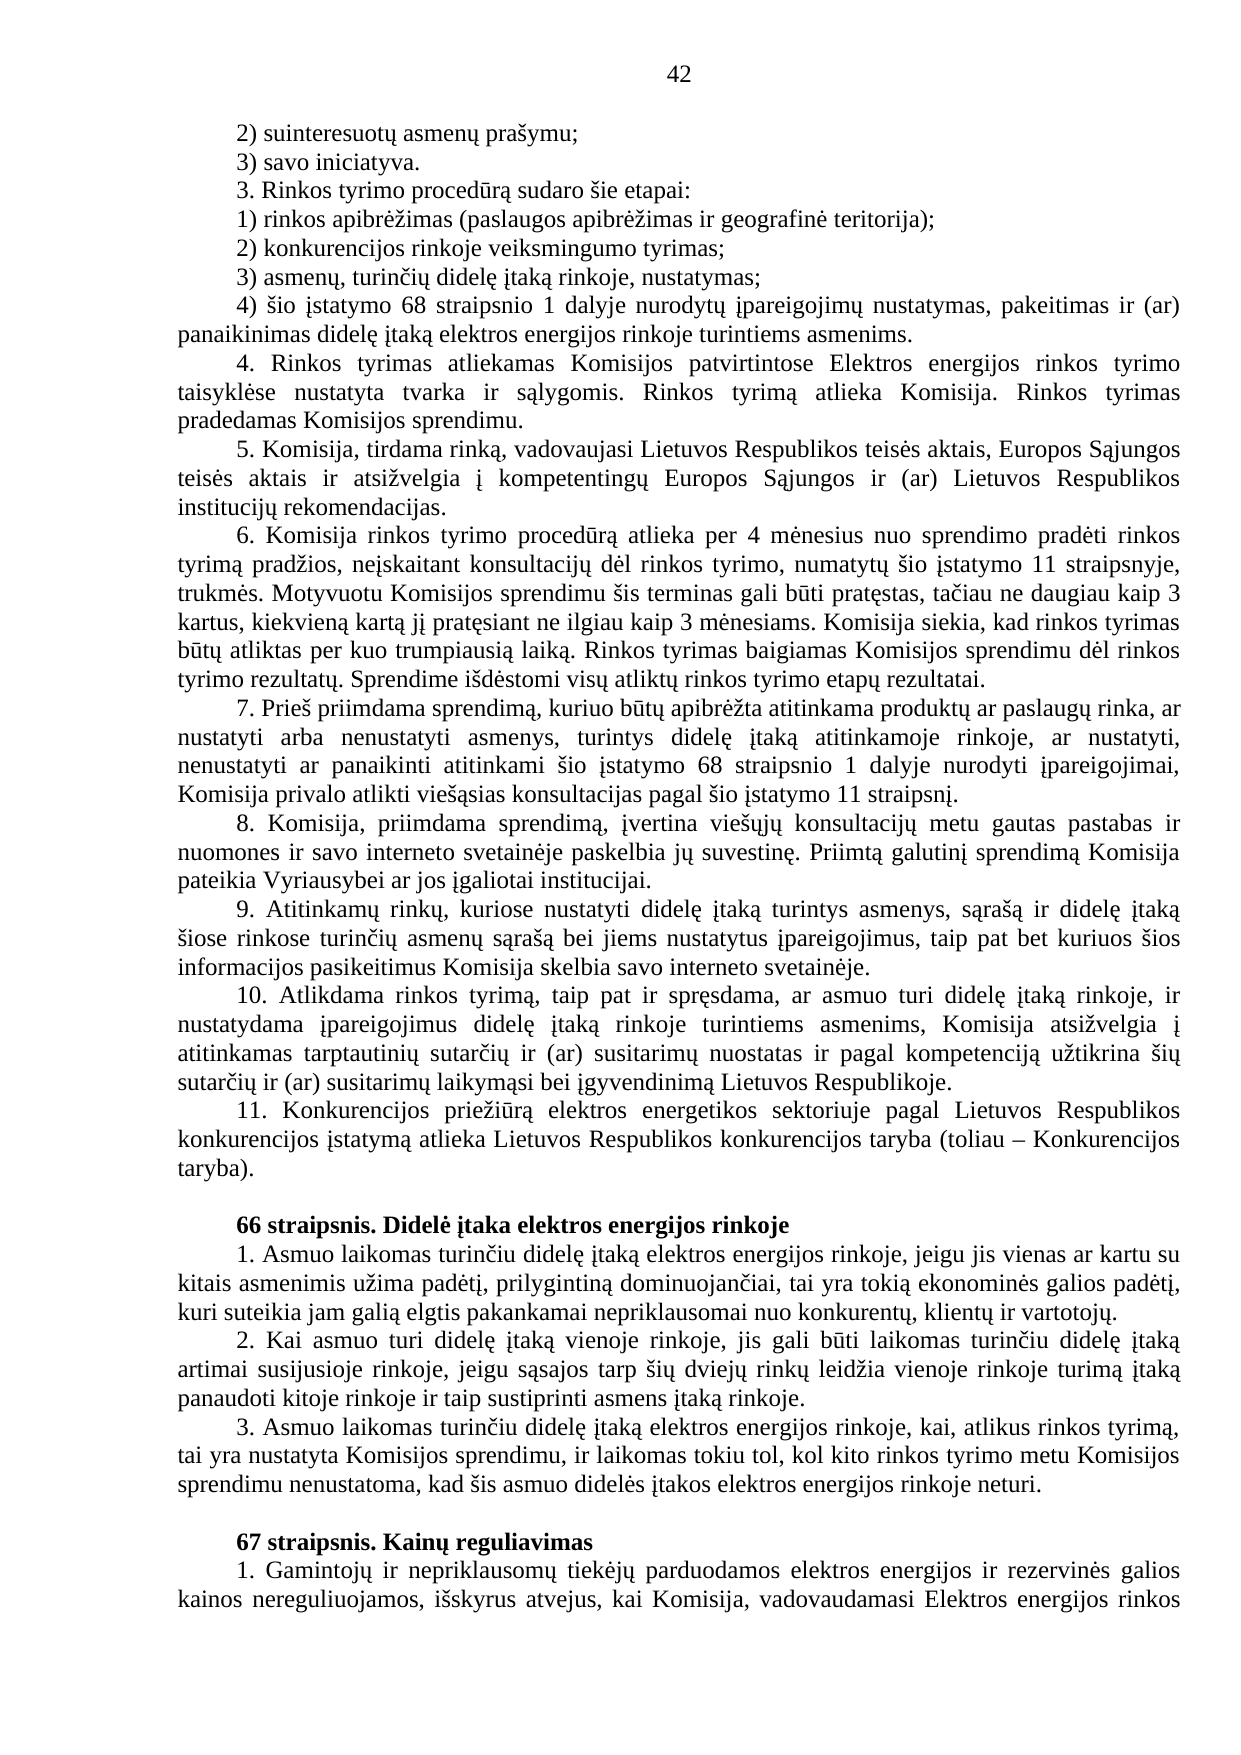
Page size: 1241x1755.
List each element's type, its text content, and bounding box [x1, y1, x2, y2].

text 3) asmenų, turinčių didelę įtaką rinkoje, nustatymas; [177, 262, 1181, 291]
text 2) suinteresuotų asmenų prašymu; [177, 118, 1181, 147]
text 3) savo iniciatyva. [177, 147, 1181, 176]
text 3. Asmuo laikomas turinčiu didelę įtaką elektros energijos rinkoje, kai, atlikus rinkos tyrimą, tai yra nustatyta Komisijos sprendimu, ir laikomas tokiu tol, kol kito rinkos tyrimo metu Komisijos sprendimu nenustatoma, kad šis asmuo didelės įtakos elektros energijos rinkoje neturi. [177, 1412, 1181, 1498]
text 8. Komisija, priimdama sprendimą, įvertina viešųjų konsultacijų metu gautas pastabas ir nuomones ir savo interneto svetainėje paskelbia jų suvestinę. Priimtą galutinį sprendimą Komisija pateikia Vyriausybei ar jos įgaliotai institucijai. [177, 808, 1181, 894]
text 1. Gamintojų ir nepriklausomų tiekėjų parduodamos elektros energijos ir rezervinės galios kainos nereguliuojamos, išskyrus atvejus, kai Komisija, vadovaudamasi Elektros energijos rinkos [177, 1556, 1181, 1613]
text 66 straipsnis. Didelė įtaka elektros energijos rinkoje [177, 1211, 1181, 1239]
text 10. Atlikdama rinkos tyrimą, taip pat ir spręsdama, ar asmuo turi didelę įtaką rinkoje, ir nustatydama įpareigojimus didelę įtaką rinkoje turintiems asmenims, Komisija atsižvelgia į atitinkamas tarptautinių sutarčių ir (ar) susitarimų nuostatas ir pagal kompetenciją užtikrina šių sutarčių ir (ar) susitarimų laikymąsi bei įgyvendinimą Lietuvos Respublikoje. [177, 981, 1181, 1096]
text 1) rinkos apibrėžimas (paslaugos apibrėžimas ir geografinė teritorija); [177, 204, 1181, 233]
text 6. Komisija rinkos tyrimo procedūrą atlieka per 4 mėnesius nuo sprendimo pradėti rinkos tyrimą pradžios, neįskaitant konsultacijų dėl rinkos tyrimo, numatytų šio įstatymo 11 straipsnyje, trukmės. Motyvuotu Komisijos sprendimu šis terminas gali būti pratęstas, tačiau ne daugiau kaip 3 kartus, kiekvieną kartą jį pratęsiant ne ilgiau kaip 3 mėnesiams. Komisija siekia, kad rinkos tyrimas būtų atliktas per kuo trumpiausią laiką. Rinkos tyrimas baigiamas Komisijos sprendimu dėl rinkos tyrimo rezultatų. Sprendime išdėstomi visų atliktų rinkos tyrimo etapų rezultatai. [177, 521, 1181, 693]
text 1. Asmuo laikomas turinčiu didelę įtaką elektros energijos rinkoje, jeigu jis vienas ar kartu su kitais asmenimis užima padėtį, prilygintiną dominuojančiai, tai yra tokią ekonominės galios padėtį, kuri suteikia jam galią elgtis pakankamai nepriklausomai nuo konkurentų, klientų ir vartotojų. [177, 1239, 1181, 1326]
text 9. Atitinkamų rinkų, kuriose nustatyti didelę įtaką turintys asmenys, sąrašą ir didelę įtaką šiose rinkose turinčių asmenų sąrašą bei jiems nustatytus įpareigojimus, taip pat bet kuriuos šios informacijos pasikeitimus Komisija skelbia savo interneto svetainėje. [177, 894, 1181, 981]
text 3. Rinkos tyrimo procedūrą sudaro šie etapai: [177, 176, 1181, 204]
text 67 straipsnis. Kainų reguliavimas [177, 1527, 1181, 1556]
text 4. Rinkos tyrimas atliekamas Komisijos patvirtintose Elektros energijos rinkos tyrimo taisyklėse nustatyta tvarka ir sąlygomis. Rinkos tyrimą atlieka Komisija. Rinkos tyrimas pradedamas Komisijos sprendimu. [177, 348, 1181, 434]
text 2. Kai asmuo turi didelę įtaką vienoje rinkoje, jis gali būti laikomas turinčiu didelę įtaką artimai susijusioje rinkoje, jeigu sąsajos tarp šių dviejų rinkų leidžia vienoje rinkoje turimą įtaką panaudoti kitoje rinkoje ir taip sustiprinti asmens įtaką rinkoje. [177, 1326, 1181, 1412]
text 7. Prieš priimdama sprendimą, kuriuo būtų apibrėžta atitinkama produktų ar paslaugų rinka, ar nustatyti arba nenustatyti asmenys, turintys didelę įtaką atitinkamoje rinkoje, ar nustatyti, nenustatyti ar panaikinti atitinkami šio įstatymo 68 straipsnio 1 dalyje nurodyti įpareigojimai, Komisija privalo atlikti viešąsias konsultacijas pagal šio įstatymo 11 straipsnį. [177, 693, 1181, 808]
text 4) šio įstatymo 68 straipsnio 1 dalyje nurodytų įpareigojimų nustatymas, pakeitimas ir (ar) panaikinimas didelę įtaką elektros energijos rinkoje turintiems asmenims. [177, 291, 1181, 348]
text 11. Konkurencijos priežiūrą elektros energetikos sektoriuje pagal Lietuvos Respublikos konkurencijos įstatymą atlieka Lietuvos Respublikos konkurencijos taryba (toliau – Konkurencijos taryba). [177, 1096, 1181, 1182]
text 2) konkurencijos rinkoje veiksmingumo tyrimas; [177, 233, 1181, 262]
text 5. Komisija, tirdama rinką, vadovaujasi Lietuvos Respublikos teisės aktais, Europos Sąjungos teisės aktais ir atsižvelgia į kompetentingų Europos Sąjungos ir (ar) Lietuvos Respublikos institucijų rekomendacijas. [177, 434, 1181, 521]
